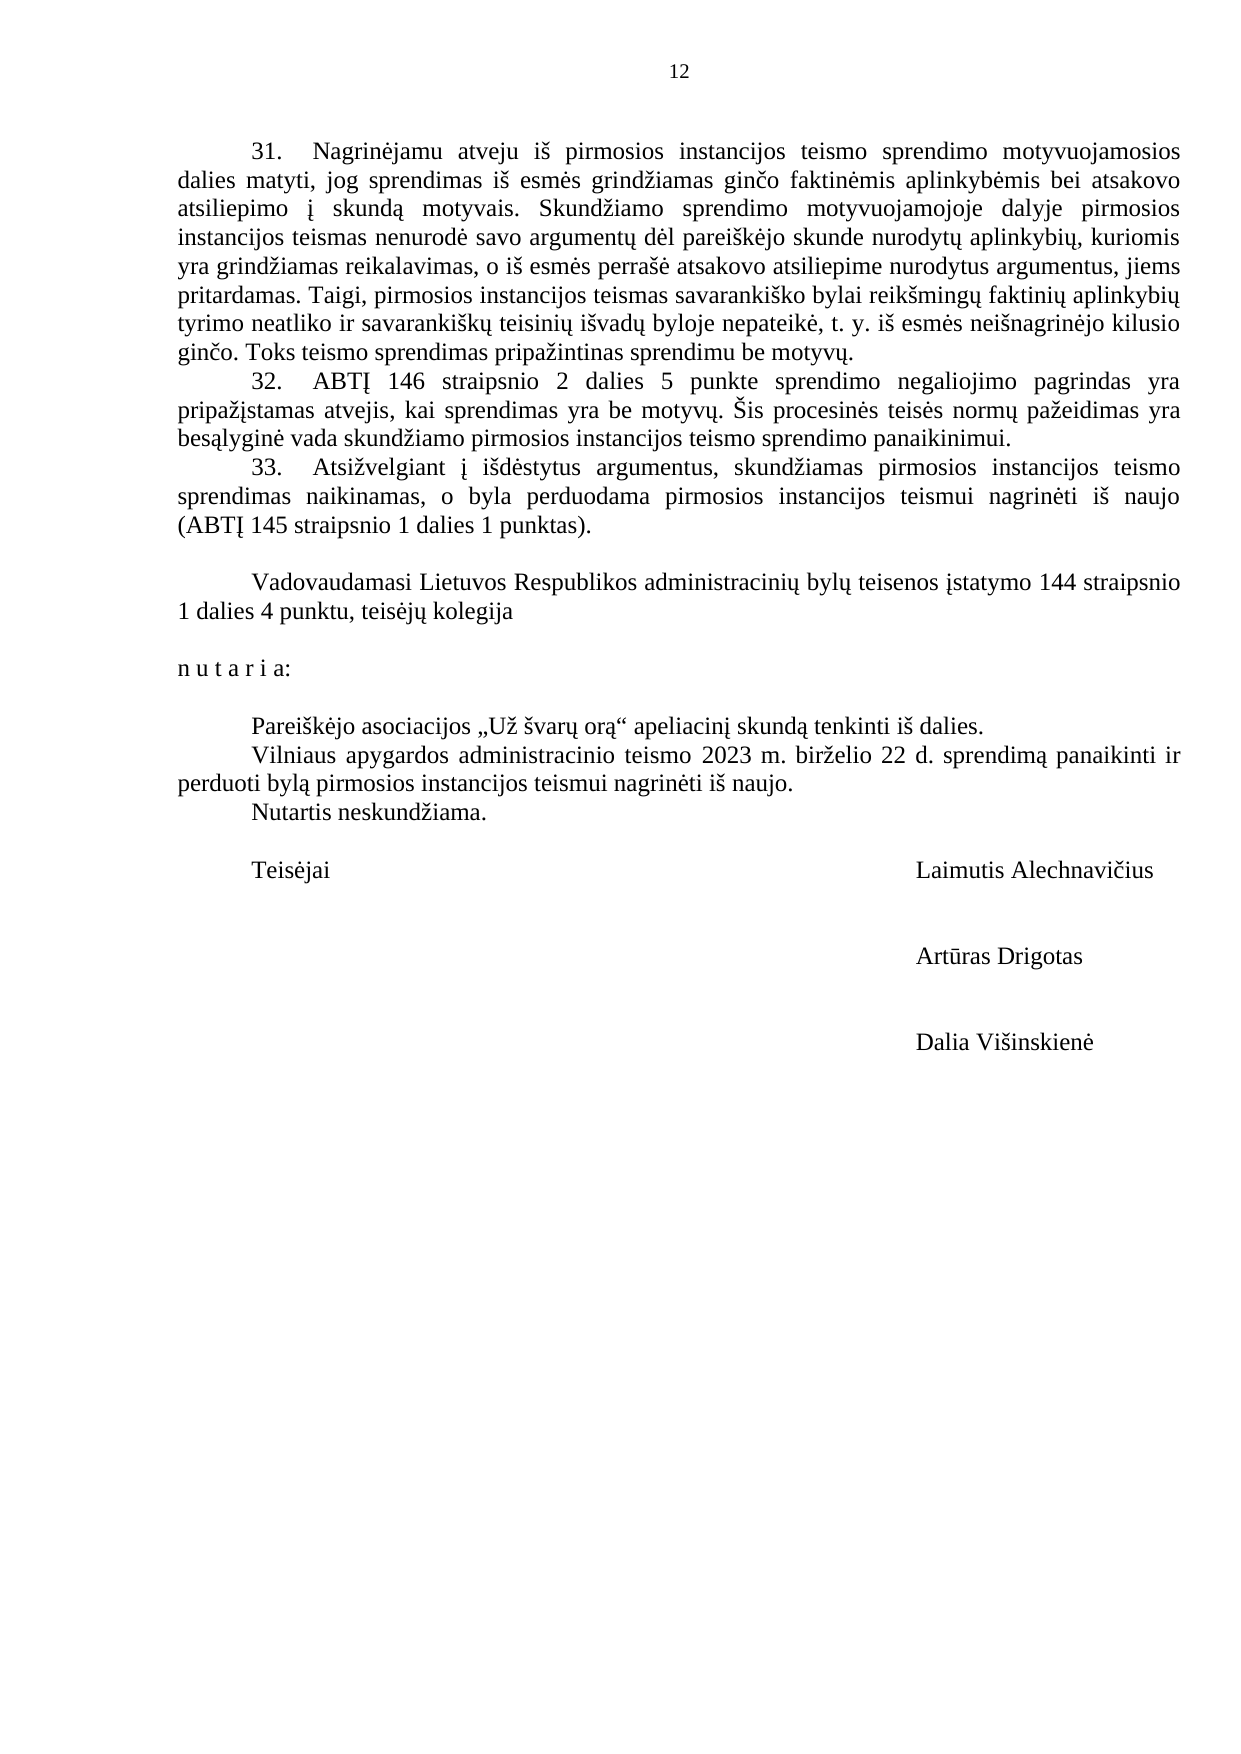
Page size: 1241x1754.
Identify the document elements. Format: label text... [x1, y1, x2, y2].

text 31. Nagrinėjamu atveju iš pirmosios instancijos teismo sprendimo motyvuojamosios dalies matyti, jog sprendimas iš esmės grindžiamas ginčo faktinėmis aplinkybėmis bei atsakovo atsiliepimo į skundą motyvais. Skundžiamo sprendimo motyvuojamojoje dalyje pirmosios instancijos teismas nenurodė savo argumentų dėl pareiškėjo skunde nurodytų aplinkybių, kuriomis yra grindžiamas reikalavimas, o iš esmės perrašė atsakovo atsiliepime nurodytus argumentus, jiems pritardamas. Taigi, pirmosios instancijos teismas savarankiško bylai reikšmingų faktinių aplinkybių tyrimo neatliko ir savarankiškų teisinių išvadų byloje nepateikė, t. y. iš esmės neišnagrinėjo kilusio ginčo. Toks teismo sprendimas pripažintinas sprendimu be motyvų. [177, 136, 1181, 366]
text Vilniaus apygardos administracinio teismo 2023 m. birželio 22 d. sprendimą panaikinti ir perduoti bylą pirmosios instancijos teismui nagrinėti iš naujo. [177, 740, 1181, 797]
text Pareiškėjo asociacijos „Už švarų orą“ apeliacinį skundą tenkinti iš dalies. [177, 711, 1181, 740]
text Dalia Višinskienė [177, 1027, 1181, 1056]
text nutaria: [177, 653, 1181, 682]
text Vadovaudamasi Lietuvos Respublikos administracinių bylų teisenos įstatymo 144 straipsnio 1 dalies 4 punktu, teisėjų kolegija [177, 567, 1181, 625]
text 33. Atsižvelgiant į išdėstytus argumentus, skundžiamas pirmosios instancijos teismo sprendimas naikinamas, o byla perduodama pirmosios instancijos teismui nagrinėti iš naujo (ABTĮ 145 straipsnio 1 dalies 1 punktas). [177, 452, 1181, 538]
text Artūras Drigotas [177, 941, 1181, 970]
text Nutartis neskundžiama. [177, 797, 1181, 826]
text 32. ABTĮ 146 straipsnio 2 dalies 5 punkte sprendimo negaliojimo pagrindas yra pripažįstamas atvejis, kai sprendimas yra be motyvų. Šis procesinės teisės normų pažeidimas yra besąlyginė vada skundžiamo pirmosios instancijos teismo sprendimo panaikinimui. [177, 366, 1181, 452]
text Teisėjai Laimutis Alechnavičius [177, 855, 1181, 883]
